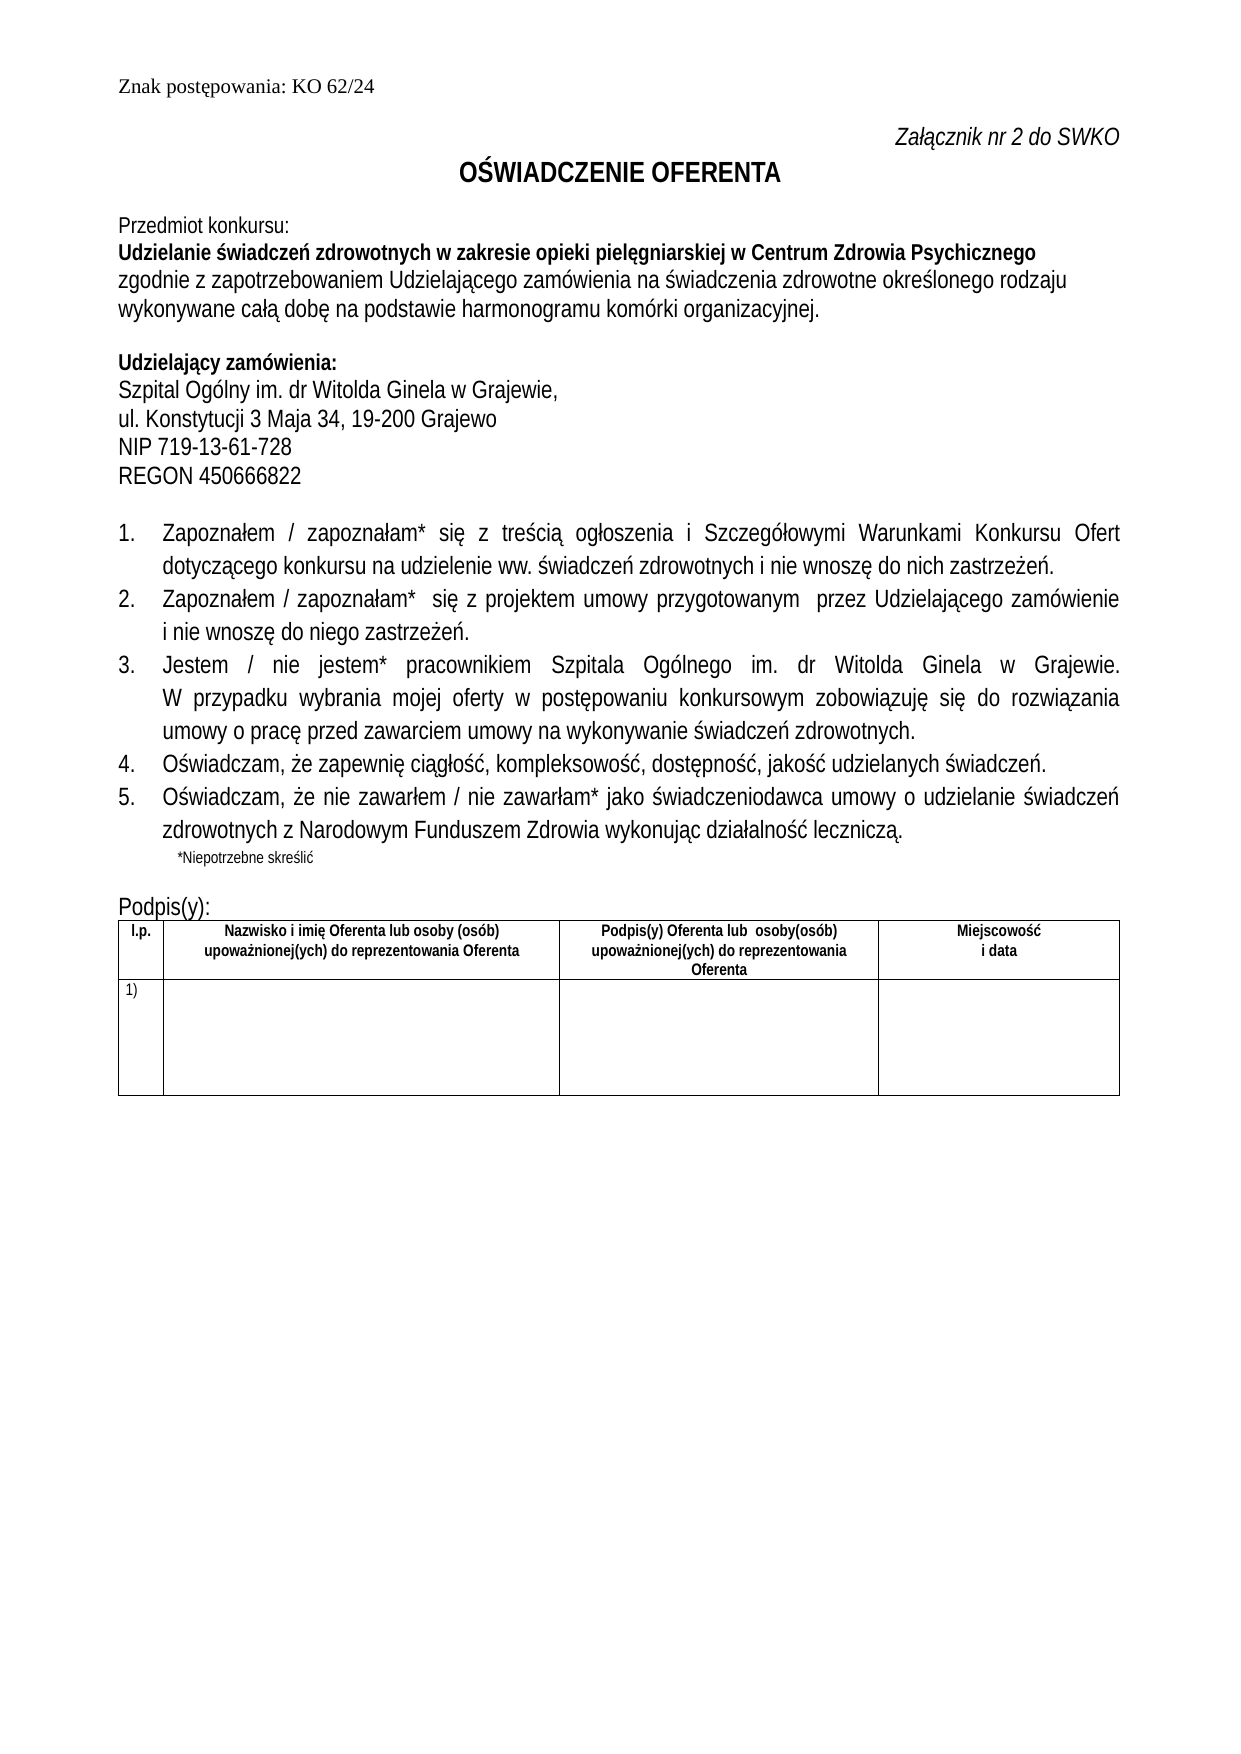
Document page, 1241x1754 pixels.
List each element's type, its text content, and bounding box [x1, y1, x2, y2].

table_cell [560, 980, 878, 1095]
subtitle zgodnie z zapotrzebowaniem Udzielającego zamówienia na świadczenia zdrowotne określonego rodzaju [118, 265, 1122, 294]
list Oświadczam, że nie zawarłem / nie zawarłam* jako świadczeniodawca umowy o udzielanie świadczeń zdrowotnych z Narodowym Funduszem Zdrowia wykonując działalność leczniczą. [118, 782, 1122, 843]
list Zapoznałem / zapoznałam* się z treścią ogłoszenia i Szczegółowymi Warunkami Konkursu Ofert dotyczącego konkursu na udzielenie ww. świadczeń zdrowotnych i nie wnoszę do nich zastrzeżeń. [118, 518, 1122, 580]
text REGON 450666822 [118, 461, 1122, 490]
table_header Nazwisko i imię Oferenta lub osoby (osób) upoważnionej(ych) do reprezentowania Oferenta [164, 921, 559, 979]
table_header Podpis(y) Oferenta lub osoby(osób) upoważnionej(ych) do reprezentowania Oferenta [560, 921, 878, 979]
list Zapoznałem / zapoznałam* się z projektem umowy przygotowanym przez Udzielającego zamówienie i nie wnoszę do niego zastrzeżeń. [118, 584, 1122, 646]
table_cell 1) [119, 980, 163, 1095]
text NIP 719-13-61-728 [118, 432, 1122, 461]
subtitle Przedmiot konkursu: [118, 212, 1122, 239]
text ul. Konstytucji 3 Maja 34, 19-200 Grajewo [118, 404, 1122, 432]
text Udzielający zamówienia: [118, 349, 1122, 375]
text Podpis(y): [118, 891, 1122, 920]
text *Niepotrzebne skreślić [118, 847, 1122, 867]
list Jestem / nie jestem* pracownikiem Szpitala Ogólnego im. dr Witolda Ginela w Grajewie. W przypadku wybrania mojej oferty w postępowaniu konkursowym zobowiązuję się do rozwiązania umowy o pracę przed zawarciem umowy na wykonywanie świadczeń zdrowotnych. [118, 650, 1122, 744]
subtitle Udzielanie świadczeń zdrowotnych w zakresie opieki pielęgniarskiej w Centrum Zdrowia Psychicznego [118, 239, 1122, 265]
table_header l.p. [119, 921, 163, 979]
table_cell [164, 980, 559, 1095]
subtitle wykonywane całą dobę na podstawie harmonogramu komórki organizacyjnej. [118, 294, 1122, 322]
list Oświadczam, że zapewnię ciągłość, kompleksowość, dostępność, jakość udzielanych świadczeń. [118, 749, 1122, 777]
text OŚWIADCZENIE OFERENTA [118, 155, 1122, 188]
table_cell [879, 980, 1119, 1095]
text Załącznik nr 2 do SWKO [118, 122, 1122, 151]
text Szpital Ogólny im. dr Witolda Ginela w Grajewie, [118, 375, 1122, 404]
table_header Miejscowość i data [879, 921, 1119, 979]
